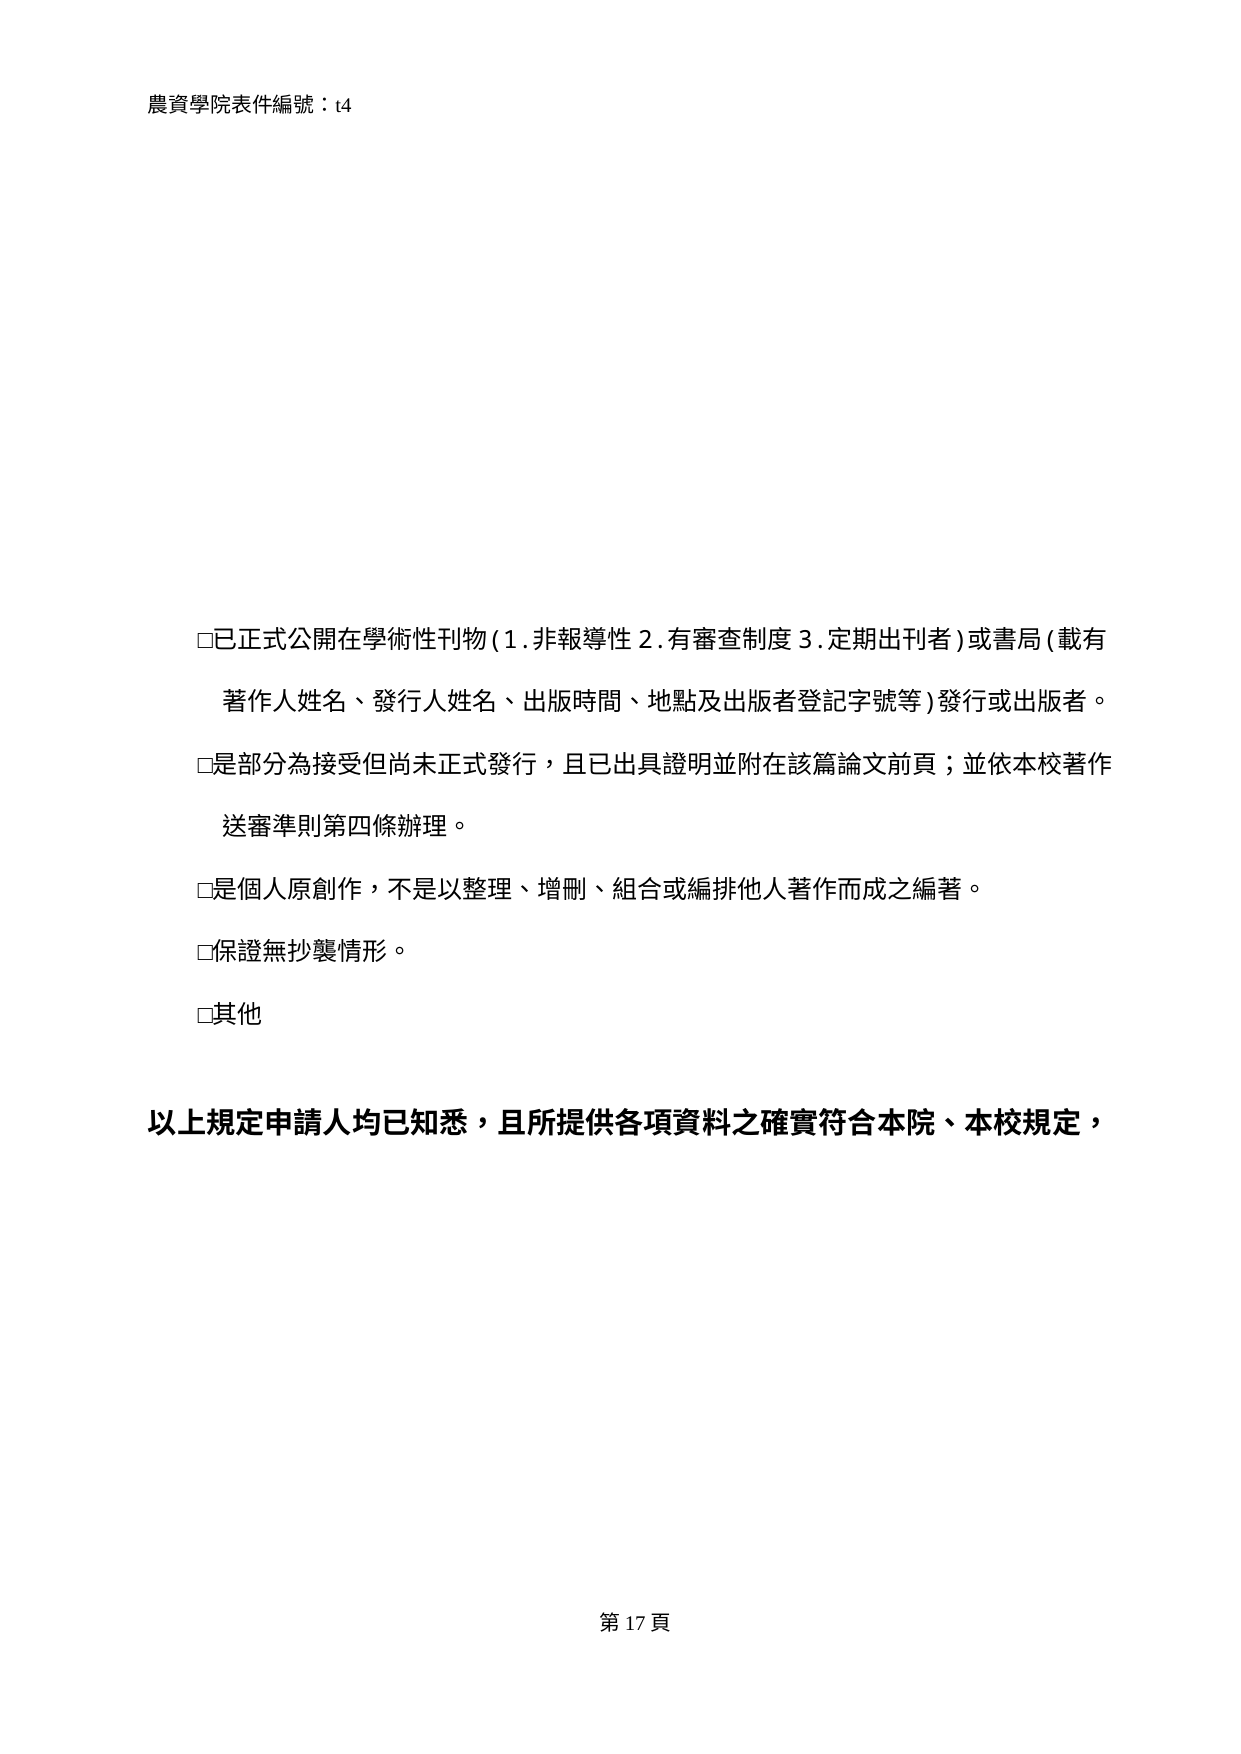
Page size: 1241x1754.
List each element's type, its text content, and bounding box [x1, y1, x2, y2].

text □已正式公開在學術性刊物(1.非報導性2.有審查制度3.定期出刊者)或書局(載有著作人姓名、發行人姓名、出版時間、地點及出版者登記字號等)發行或出版者。 [198, 596, 1122, 721]
text □其他 [198, 971, 1122, 1033]
text □是部分為接受但尚未正式發行，且已出具證明並附在該篇論文前頁；並依本校著作送審準則第四條辦理。 [198, 721, 1122, 846]
text □是個人原創作，不是以整理、增刪、組合或編排他人著作而成之編著。 [198, 846, 1122, 908]
text □保證無抄襲情形。 [198, 908, 1122, 971]
text 以上規定申請人均已知悉，且所提供各項資料之確實符合本院、本校規定， [148, 1096, 1122, 1142]
